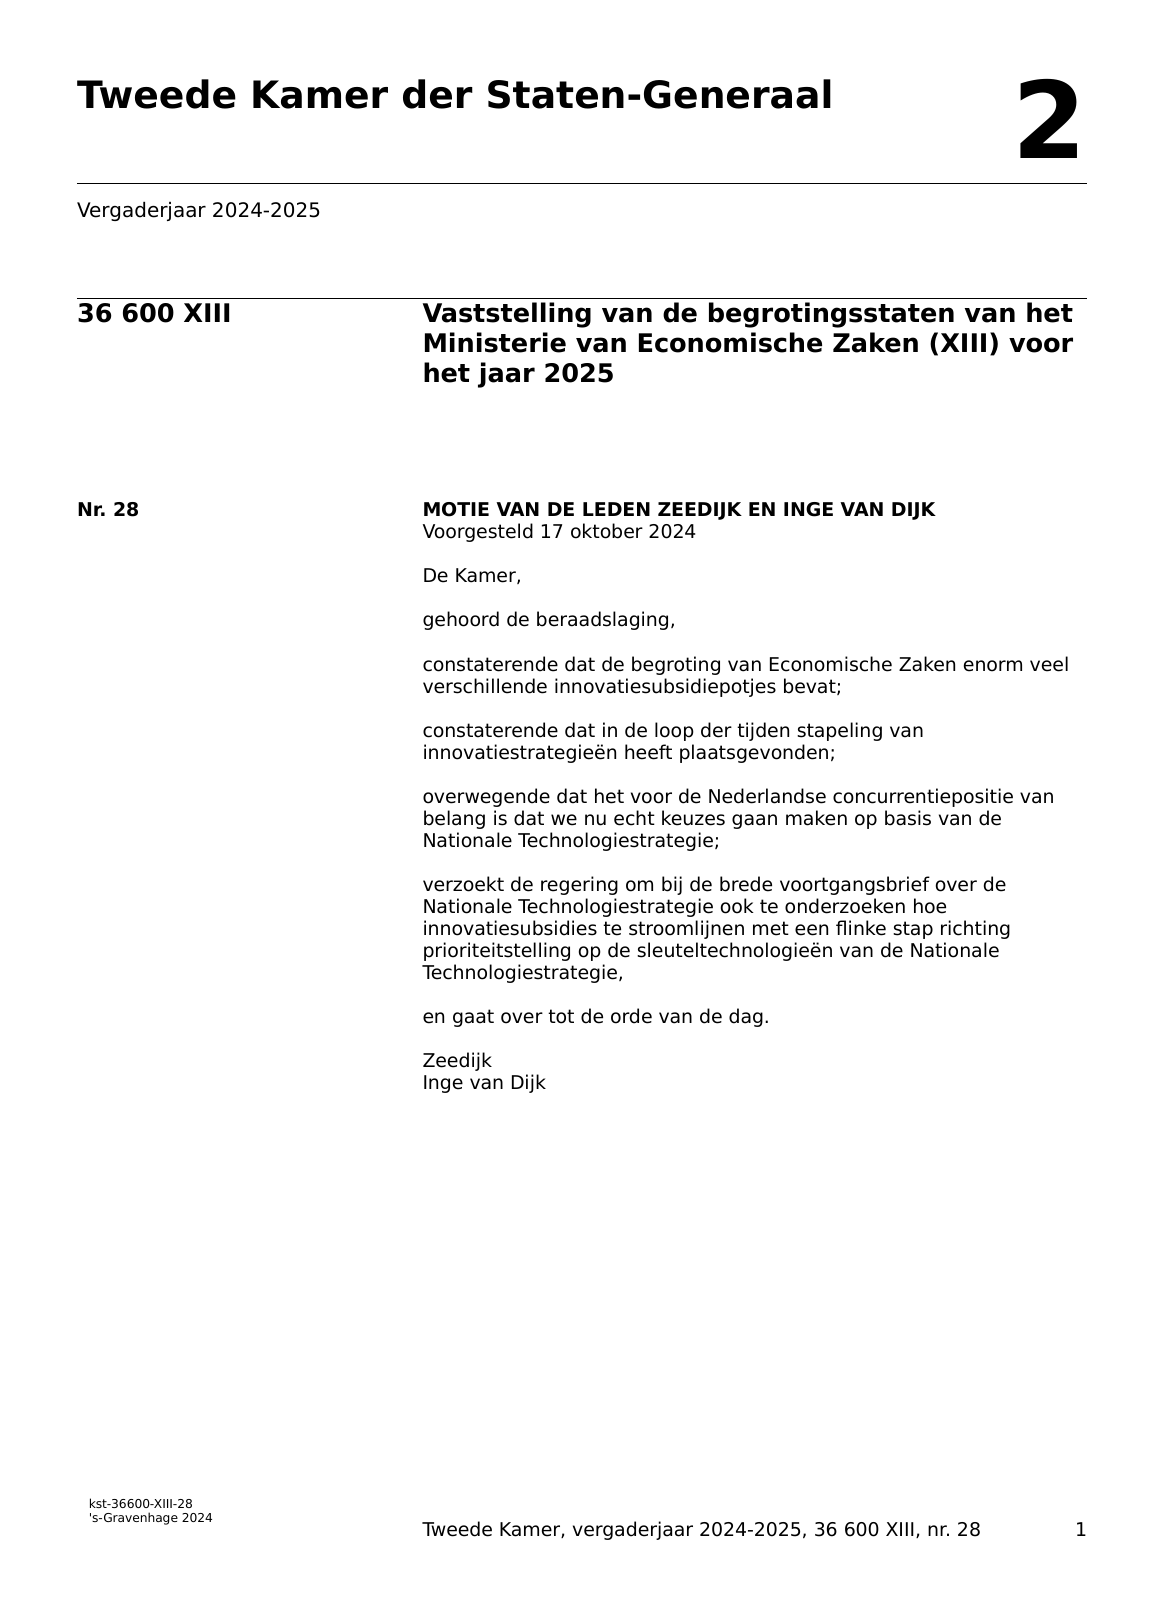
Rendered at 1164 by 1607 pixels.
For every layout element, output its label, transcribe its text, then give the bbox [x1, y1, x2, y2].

text Zeedijk [422, 1050, 1087, 1072]
text constaterende dat in de loop der tijden stapeling van innovatiestrategieën heeft plaatsgevonden; [422, 720, 1087, 764]
subtitle Nr. 28 MOTIE VAN DE LEDEN ZEEDIJK EN INGE VAN DIJK [77, 499, 1087, 521]
text constaterende dat de begroting van Economische Zaken enorm veel verschillende innovatiesubsidiepotjes bevat; [422, 653, 1087, 697]
text 's-Gravenhage 2024 [88, 1511, 323, 1525]
text gehoord de beraadslaging, [422, 609, 1087, 631]
table_header 2 [886, 59, 1087, 183]
table_header Tweede Kamer der Staten-Generaal [77, 59, 886, 183]
text kst-36600-XIII-28 [88, 1497, 323, 1511]
text Inge van Dijk [422, 1072, 1087, 1094]
text verzoekt de regering om bij de brede voortgangsbrief over de Nationale Technologiestrategie ook te onderzoeken hoe innovatiesubsidies te stroomlijnen met een flinke stap richting prioriteitstelling op de sleuteltechnologieën van de Nationale Technologiestrategie, [422, 874, 1087, 984]
text overwegende dat het voor de Nederlandse concurrentiepositie van belang is dat we nu echt keuzes gaan maken op basis van de Nationale Technologiestrategie; [422, 786, 1087, 852]
text Voorgesteld 17 oktober 2024 [422, 521, 1087, 543]
subtitle 36 600 XIII Vaststelling van de begrotingsstaten van het Ministerie van Economische Zaken (XIII) voor het jaar 2025 [77, 299, 1087, 388]
text en gaat over tot de orde van de dag. [422, 1006, 1087, 1028]
table_cell Vergaderjaar 2024-2025 [77, 184, 1087, 298]
text De Kamer, [422, 565, 1087, 587]
